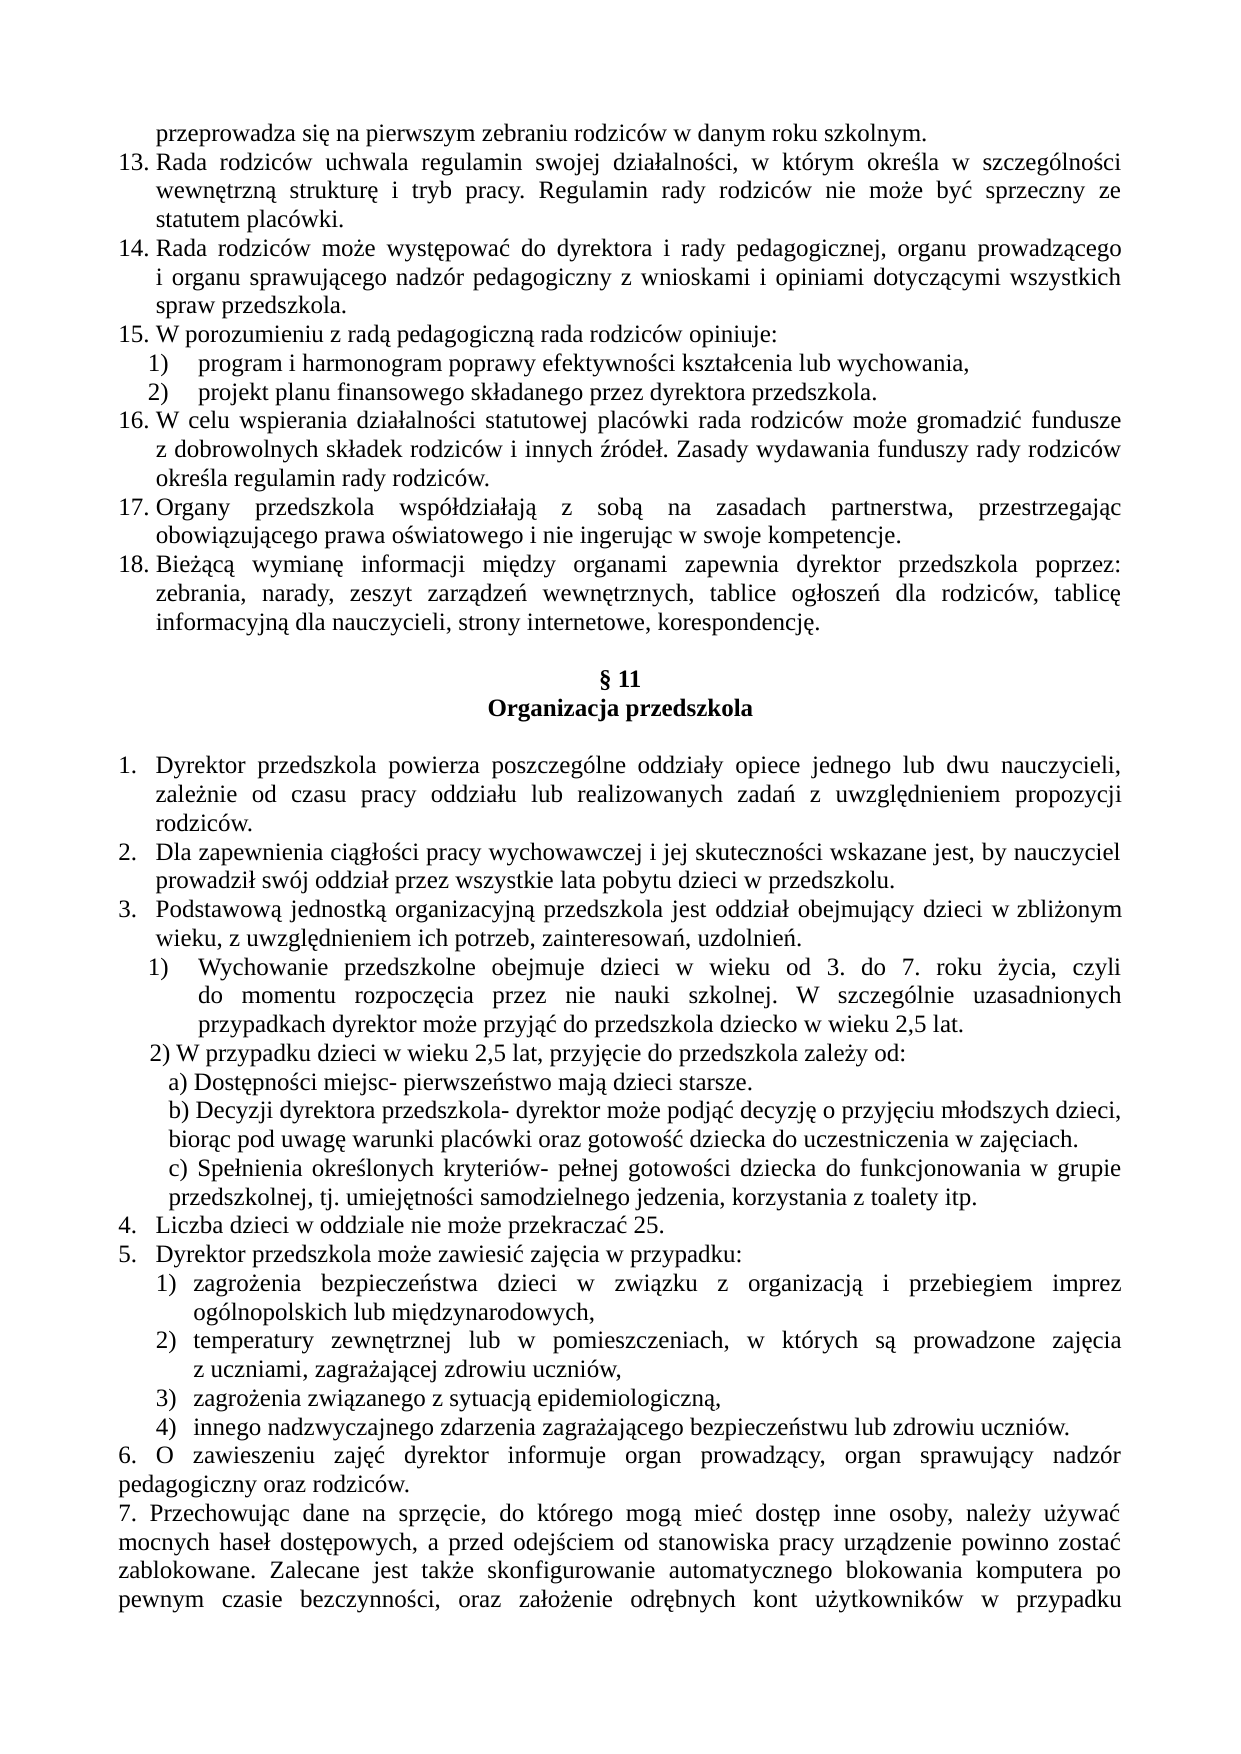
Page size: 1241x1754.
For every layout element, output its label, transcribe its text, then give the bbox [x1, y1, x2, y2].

text a) Dostępności miejsc- pierwszeństwo mają dzieci starsze. [118, 1067, 1122, 1096]
text Organizacja przedszkola [118, 693, 1122, 722]
list Dyrektor przedszkola powierza poszczególne oddziały opiece jednego lub dwu nauczycieli, zależnie od czasu pracy oddziału lub realizowanych zadań z uwzględnieniem propozycji rodziców. [118, 751, 1122, 837]
list innego nadzwyczajnego zdarzenia zagrażającego bezpieczeństwu lub zdrowiu uczniów. [156, 1412, 1122, 1441]
list Rada rodziców uchwala regulamin swojej działalności, w którym określa w szczególności wewnętrzną strukturę i tryb pracy. Regulamin rady rodziców nie może być sprzeczny ze statutem placówki. [118, 147, 1122, 233]
text 6. O zawieszeniu zajęć dyrektor informuje organ prowadzący, organ sprawujący nadzór pedagogiczny oraz rodziców. [118, 1441, 1122, 1498]
list b) Decyzji dyrektora przedszkola- dyrektor może podjąć decyzję o przyjęciu młodszych dzieci, biorąc pod uwagę warunki placówki oraz gotowość dziecka do uczestniczenia w zajęciach. [168, 1096, 1122, 1153]
text 7. Przechowując dane na sprzęcie, do którego mogą mieć dostęp inne osoby, należy używać mocnych haseł dostępowych, a przed odejściem od stanowiska pracy urządzenie powinno zostać zablokowane. Zalecane jest także skonfigurowanie automatycznego blokowania komputera po pewnym czasie bezczynności, oraz założenie odrębnych kont użytkowników w przypadku [118, 1498, 1122, 1613]
list W celu wspierania działalności statutowej placówki rada rodziców może gromadzić fundusze z dobrowolnych składek rodziców i innych źródeł. Zasady wydawania funduszy rady rodziców określa regulamin rady rodziców. [118, 406, 1122, 492]
list Rada rodziców może występować do dyrektora i rady pedagogicznej, organu prowadzącego i organu sprawującego nadzór pedagogiczny z wnioskami i opiniami dotyczącymi wszystkich spraw przedszkola. [118, 233, 1122, 319]
list Bieżącą wymianę informacji między organami zapewnia dyrektor przedszkola poprzez: zebrania, narady, zeszyt zarządzeń wewnętrznych, tablice ogłoszeń dla rodziców, tablicę informacyjną dla nauczycieli, strony internetowe, korespondencję. [118, 549, 1122, 636]
list Liczba dzieci w oddziale nie może przekraczać 25. [118, 1211, 1122, 1239]
list projekt planu finansowego składanego przez dyrektora przedszkola. [148, 377, 1122, 406]
list zagrożenia bezpieczeństwa dzieci w związku z organizacją i przebiegiem imprez ogólnopolskich lub międzynarodowych, [156, 1268, 1122, 1326]
list przeprowadza się na pierwszym zebraniu rodziców w danym roku szkolnym. [118, 118, 1122, 147]
list zagrożenia związanego z sytuacją epidemiologiczną, [156, 1383, 1122, 1412]
list Wychowanie przedszkolne obejmuje dzieci w wieku od 3. do 7. roku życia, czyli do momentu rozpoczęcia przez nie nauki szkolnej. W szczególnie uzasadnionych przypadkach dyrektor może przyjąć do przedszkola dziecko w wieku 2,5 lat. [148, 952, 1122, 1038]
list Dyrektor przedszkola może zawiesić zajęcia w przypadku: [118, 1239, 1122, 1268]
list c) Spełnienia określonych kryteriów- pełnej gotowości dziecka do funkcjonowania w grupie przedszkolnej, tj. umiejętności samodzielnego jedzenia, korzystania z toalety itp. [168, 1153, 1122, 1211]
list W porozumieniu z radą pedagogiczną rada rodziców opiniuje: [118, 319, 1122, 348]
list temperatury zewnętrznej lub w pomieszczeniach, w których są prowadzone zajęcia z uczniami, zagrażającej zdrowiu uczniów, [156, 1326, 1122, 1383]
list Organy przedszkola współdziałają z sobą na zasadach partnerstwa, przestrzegając obowiązującego prawa oświatowego i nie ingerując w swoje kompetencje. [118, 492, 1122, 549]
list Podstawową jednostką organizacyjną przedszkola jest oddział obejmujący dzieci w zbliżonym wieku, z uwzględnieniem ich potrzeb, zainteresowań, uzdolnień. [118, 894, 1122, 952]
list Dla zapewnienia ciągłości pracy wychowawczej i jej skuteczności wskazane jest, by nauczyciel prowadził swój oddział przez wszystkie lata pobytu dzieci w przedszkolu. [118, 837, 1122, 894]
list program i harmonogram poprawy efektywności kształcenia lub wychowania, [148, 348, 1122, 377]
text § 11 [118, 664, 1122, 693]
text 2) W przypadku dzieci w wieku 2,5 lat, przyjęcie do przedszkola zależy od: [118, 1038, 1122, 1067]
